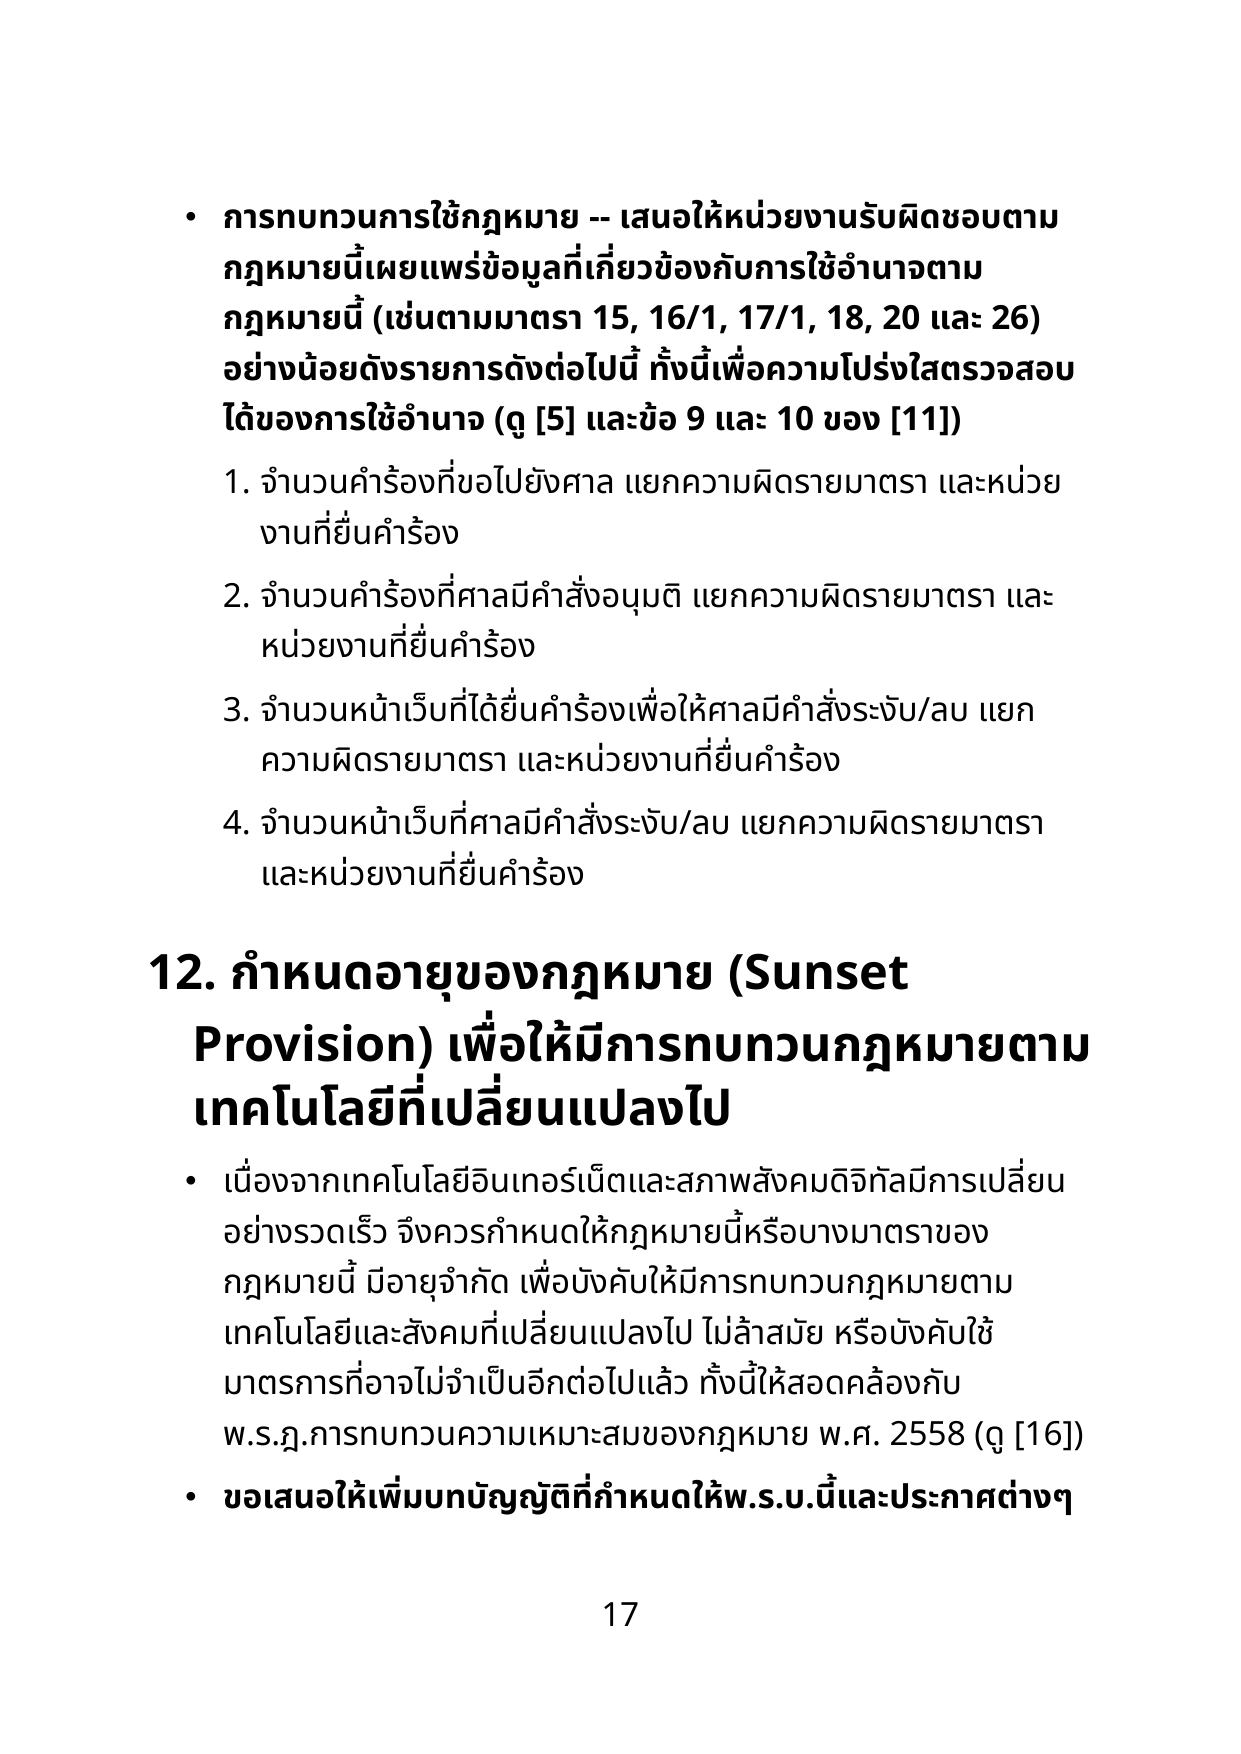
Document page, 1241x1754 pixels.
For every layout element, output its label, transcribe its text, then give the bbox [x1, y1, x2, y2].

subtitle 12. กำหนดอายุของกฎหมาย (Sunset Provision) เพื่อให้มีการทบทวนกฎหมายตามเทคโนโลยีที่เปลี่ยนแปลงไป [148, 937, 1093, 1145]
list เนื่องจากเทคโนโลยีอินเทอร์เน็ตและสภาพสังคมดิจิทัลมีการเปลี่ยนอย่างรวดเร็ว จึงควรกำหนดให้กฎหมายนี้หรือบางมาตราของกฎหมายนี้ มีอายุจำกัด เพื่อบังคับให้มีการทบทวนกฎหมายตามเทคโนโลยีและสังคมที่เปลี่ยนแปลงไป ไม่ล้าสมัย หรือบังคับใช้มาตรการที่อาจไม่จำเป็นอีกต่อไปแล้ว ทั้งนี้ให้สอดคล้องกับพ.ร.ฎ.การทบทวนความเหมาะสมของกฎหมาย พ.ศ. 2558 (ดู [16]) [185, 1157, 1093, 1460]
list ขอเสนอให้เพิ่มบทบัญญัติที่กำหนดให้พ.ร.บ.นี้และประกาศต่างๆ [185, 1473, 1093, 1523]
list จำนวนคำร้องที่ศาลมีคำสั่งอนุมติ แยกความผิดรายมาตรา และหน่วยงานที่ยื่นคำร้อง [223, 572, 1093, 673]
list จำนวนหน้าเว็บที่ได้ยื่นคำร้องเพื่อให้ศาลมีคำสั่งระงับ/ลบ แยกความผิดรายมาตรา และหน่วยงานที่ยื่นคำร้อง [223, 685, 1093, 786]
list จำนวนหน้าเว็บที่ศาลมีคำสั่งระงับ/ลบ แยกความผิดรายมาตรา และหน่วยงานที่ยื่นคำร้อง [223, 799, 1093, 900]
list จำนวนคำร้องที่ขอไปยังศาล แยกความผิดรายมาตรา และหน่วยงานที่ยื่นคำร้อง [223, 458, 1093, 559]
list การทบทวนการใช้กฎหมาย -- เสนอให้หน่วยงานรับผิดชอบตามกฎหมายนี้เผยแพร่ข้อมูลที่เกี่ยวข้องกับการใช้อำนาจตามกฎหมายนี้ (เช่นตามมาตรา 15, 16/1, 17/1, 18, 20 และ 26) อย่างน้อยดังรายการดังต่อไปนี้ ทั้งนี้เพื่อความโปร่งใสตรวจสอบได้ของการใช้อำนาจ (ดู [5] และข้อ 9 และ 10 ของ [11]) [185, 193, 1093, 446]
